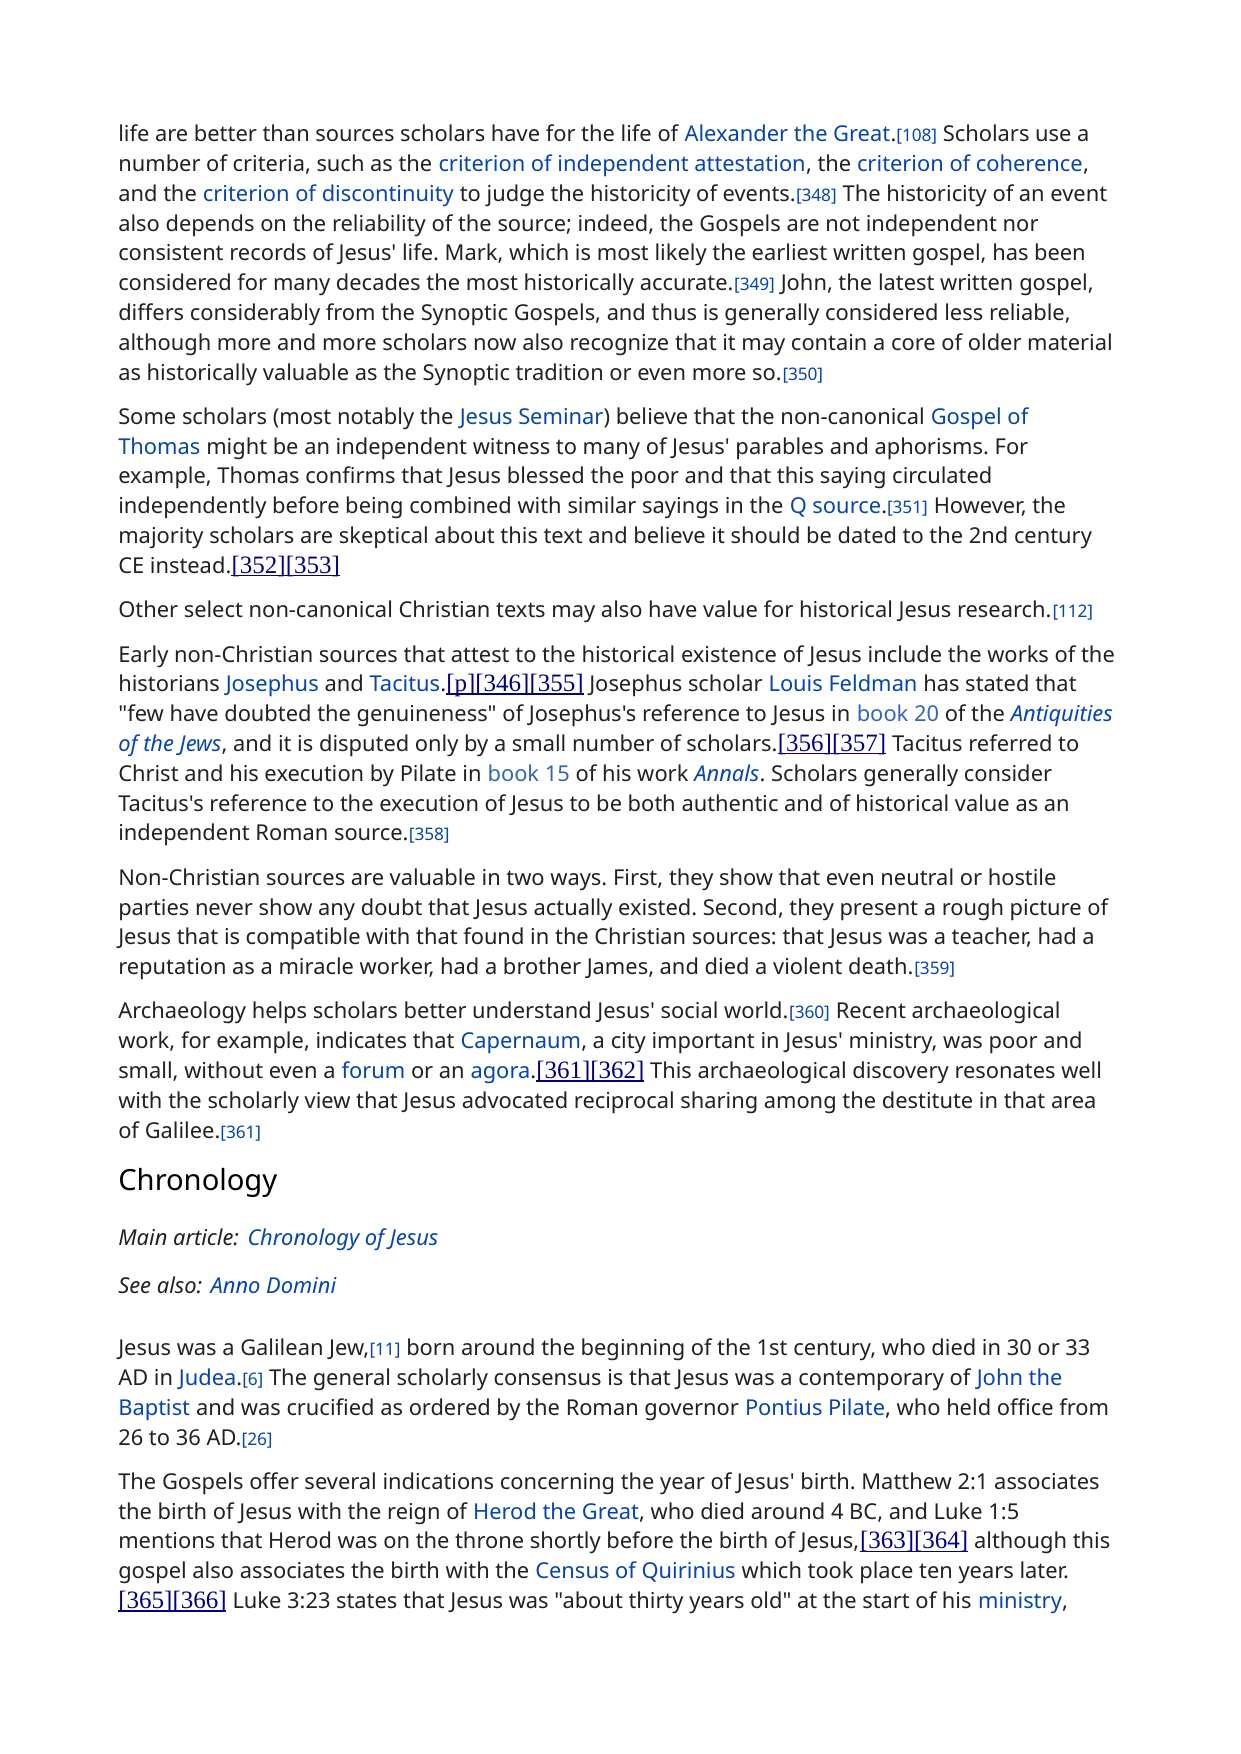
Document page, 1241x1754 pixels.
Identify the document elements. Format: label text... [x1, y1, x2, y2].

subtitle Chronology [118, 1159, 1122, 1199]
text Archaeology helps scholars better understand Jesus' social world.[360] Recent archaeological work, for example, indicates that Capernaum, a city important in Jesus' ministry, was poor and small, without even a forum or an agora.[361][362] This archaeological discovery resonates well with the scholarly view that Jesus advocated reciprocal sharing among the destitute in that area of Galilee.[361] [118, 995, 1122, 1144]
text Other select non-canonical Christian texts may also have value for historical Jesus research.[112] [118, 594, 1122, 624]
text Main article: Chronology of Jesus [118, 1222, 1122, 1252]
text Some scholars (most notably the Jesus Seminar) believe that the non-canonical Gospel of Thomas might be an independent witness to many of Jesus' parables and aphorisms. For example, Thomas confirms that Jesus blessed the poor and that this saying circulated independently before being combined with similar sayings in the Q source.[351] However, the majority scholars are skeptical about this text and believe it should be dated to the 2nd century CE instead.[352][353] [118, 401, 1122, 579]
text Non-Christian sources are valuable in two ways. First, they show that even neutral or hostile parties never show any doubt that Jesus actually existed. Second, they present a rough picture of Jesus that is compatible with that found in the Christian sources: that Jesus was a teacher, had a reputation as a miracle worker, had a brother James, and died a violent death.[359] [118, 862, 1122, 981]
text life are better than sources scholars have for the life of Alexander the Great.[108] Scholars use a number of criteria, such as the criterion of independent attestation, the criterion of coherence, and the criterion of discontinuity to judge the historicity of events.[348] The historicity of an event also depends on the reliability of the source; indeed, the Gospels are not independent nor consistent records of Jesus' life. Mark, which is most likely the earliest written gospel, has been considered for many decades the most historically accurate.[349] John, the latest written gospel, differs considerably from the Synoptic Gospels, and thus is generally considered less reliable, although more and more scholars now also recognize that it may contain a core of older material as historically valuable as the Synoptic tradition or even more so.[350] [118, 118, 1122, 386]
text Jesus was a Galilean Jew,[11] born around the beginning of the 1st century, who died in 30 or 33 AD in Judea.[6] The general scholarly consensus is that Jesus was a contemporary of John the Baptist and was crucified as ordered by the Roman governor Pontius Pilate, who held office from 26 to 36 AD.[26] [118, 1332, 1122, 1451]
text Early non-Christian sources that attest to the historical existence of Jesus include the works of the historians Josephus and Tacitus.[p][346][355] Josephus scholar Louis Feldman has stated that "few have doubted the genuineness" of Josephus's reference to Jesus in book 20 of the Antiquities of the Jews, and it is disputed only by a small number of scholars.[356][357] Tacitus referred to Christ and his execution by Pilate in book 15 of his work Annals. Scholars generally consider Tacitus's reference to the execution of Jesus to be both authentic and of historical value as an independent Roman source.[358] [118, 638, 1122, 847]
text The Gospels offer several indications concerning the year of Jesus' birth. Matthew 2:1 associates the birth of Jesus with the reign of Herod the Great, who died around 4 BC, and Luke 1:5 mentions that Herod was on the throne shortly before the birth of Jesus,[363][364] although this gospel also associates the birth with the Census of Quirinius which took place ten years later.[365][366] Luke 3:23 states that Jesus was "about thirty years old" at the start of his ministry, [118, 1466, 1122, 1615]
text See also: Anno Domini [118, 1270, 1122, 1300]
